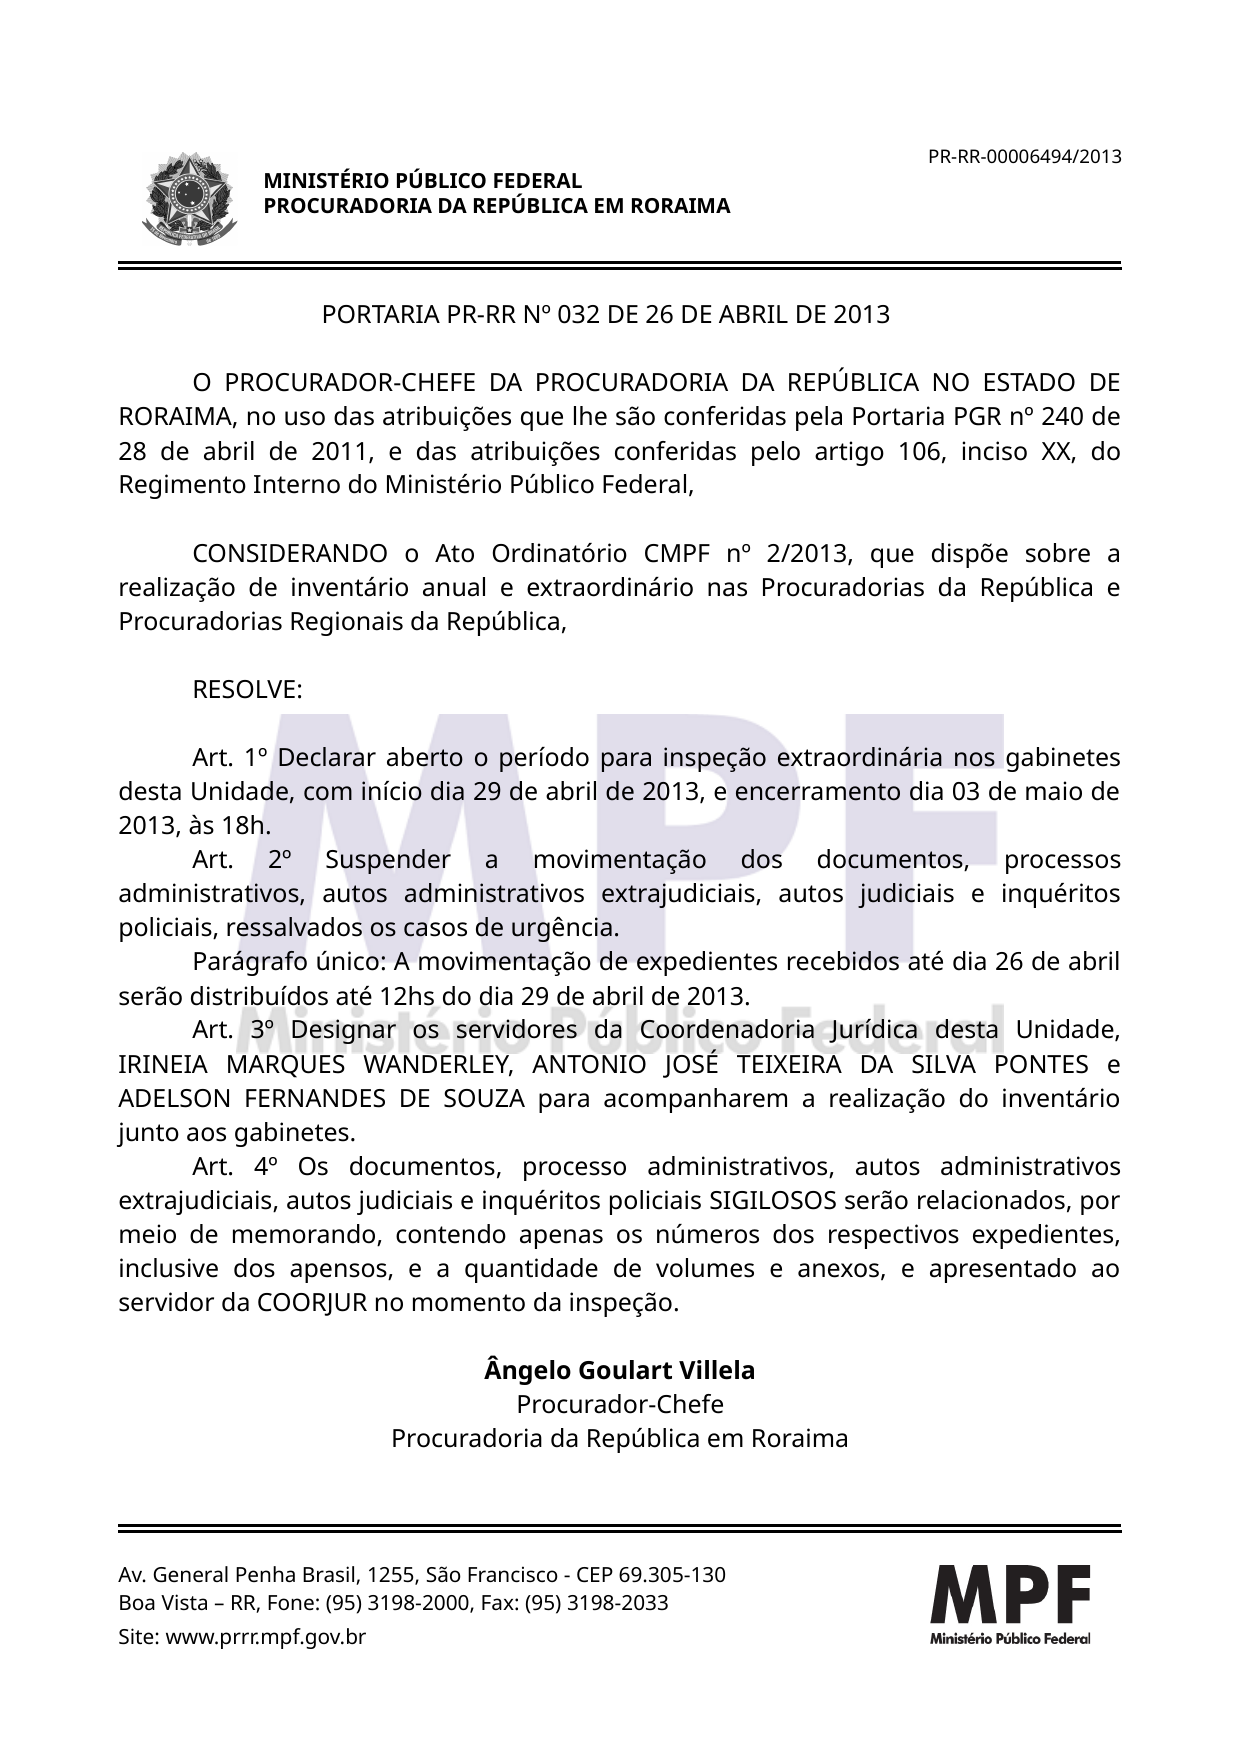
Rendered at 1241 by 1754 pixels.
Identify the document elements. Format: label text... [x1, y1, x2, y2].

text Art. 1º Declarar aberto o período para inspeção extraordinária nos gabinetes desta Unidade, com início dia 29 de abril de 2013, e encerramento dia 03 de maio de 2013, às 18h. [118, 740, 1122, 842]
text MINISTÉRIO PÚBLICO FEDERAL PROCURADORIA DA REPÚBLICA EM RORAIMA [239, 168, 1122, 218]
picture [236, 714, 1004, 740]
text Procurador-Chefe [118, 1387, 1122, 1421]
text O PROCURADOR-CHEFE DA PROCURADORIA DA REPÚBLICA NO ESTADO DE RORAIMA, no uso das atribuições que lhe são conferidas pela Portaria PGR nº 240 de 28 de abril de 2011, e das atribuições conferidas pelo artigo 106, inciso XX, do Regimento Interno do Ministério Público Federal, [118, 365, 1122, 501]
text CONSIDERANDO o Ato Ordinatório CMPF nº 2/2013, que dispõe sobre a realização de inventário anual e extraordinário nas Procuradorias da República e Procuradorias Regionais da República, [118, 535, 1122, 637]
text RESOLVE: [118, 672, 1122, 706]
text Art. 3º Designar os servidores da Coordenadoria Jurídica desta Unidade, IRINEIA MARQUES WANDERLEY, ANTONIO JOSÉ TEIXEIRA DA SILVA PONTES e ADELSON FERNANDES DE SOUZA para acompanharem a realização do inventário junto aos gabinetes. [118, 1012, 1122, 1148]
picture [142, 152, 238, 246]
text Parágrafo único: A movimentação de expedientes recebidos até dia 26 de abril serão distribuídos até 12hs do dia 29 de abril de 2013. [118, 944, 1122, 1012]
picture [930, 1565, 1091, 1644]
text Art. 4º Os documentos, processo administrativos, autos administrativos extrajudiciais, autos judiciais e inquéritos policiais SIGILOSOS serão relacionados, por meio de memorando, contendo apenas os números dos respectivos expedientes, inclusive dos apensos, e a quantidade de volumes e anexos, e apresentado ao servidor da COORJUR no momento da inspeção. [118, 1148, 1122, 1319]
text Ângelo Goulart Villela [118, 1353, 1122, 1387]
text Art. 2º Suspender a movimentação dos documentos, processos administrativos, autos administrativos extrajudiciais, autos judiciais e inquéritos policiais, ressalvados os casos de urgência. [118, 842, 1122, 944]
text Procuradoria da República em Roraima [118, 1421, 1122, 1455]
text PR-RR-00006494/2013 [192, 143, 1122, 168]
text PORTARIA PR-RR Nº 032 DE 26 DE ABRIL DE 2013 [118, 297, 1122, 331]
